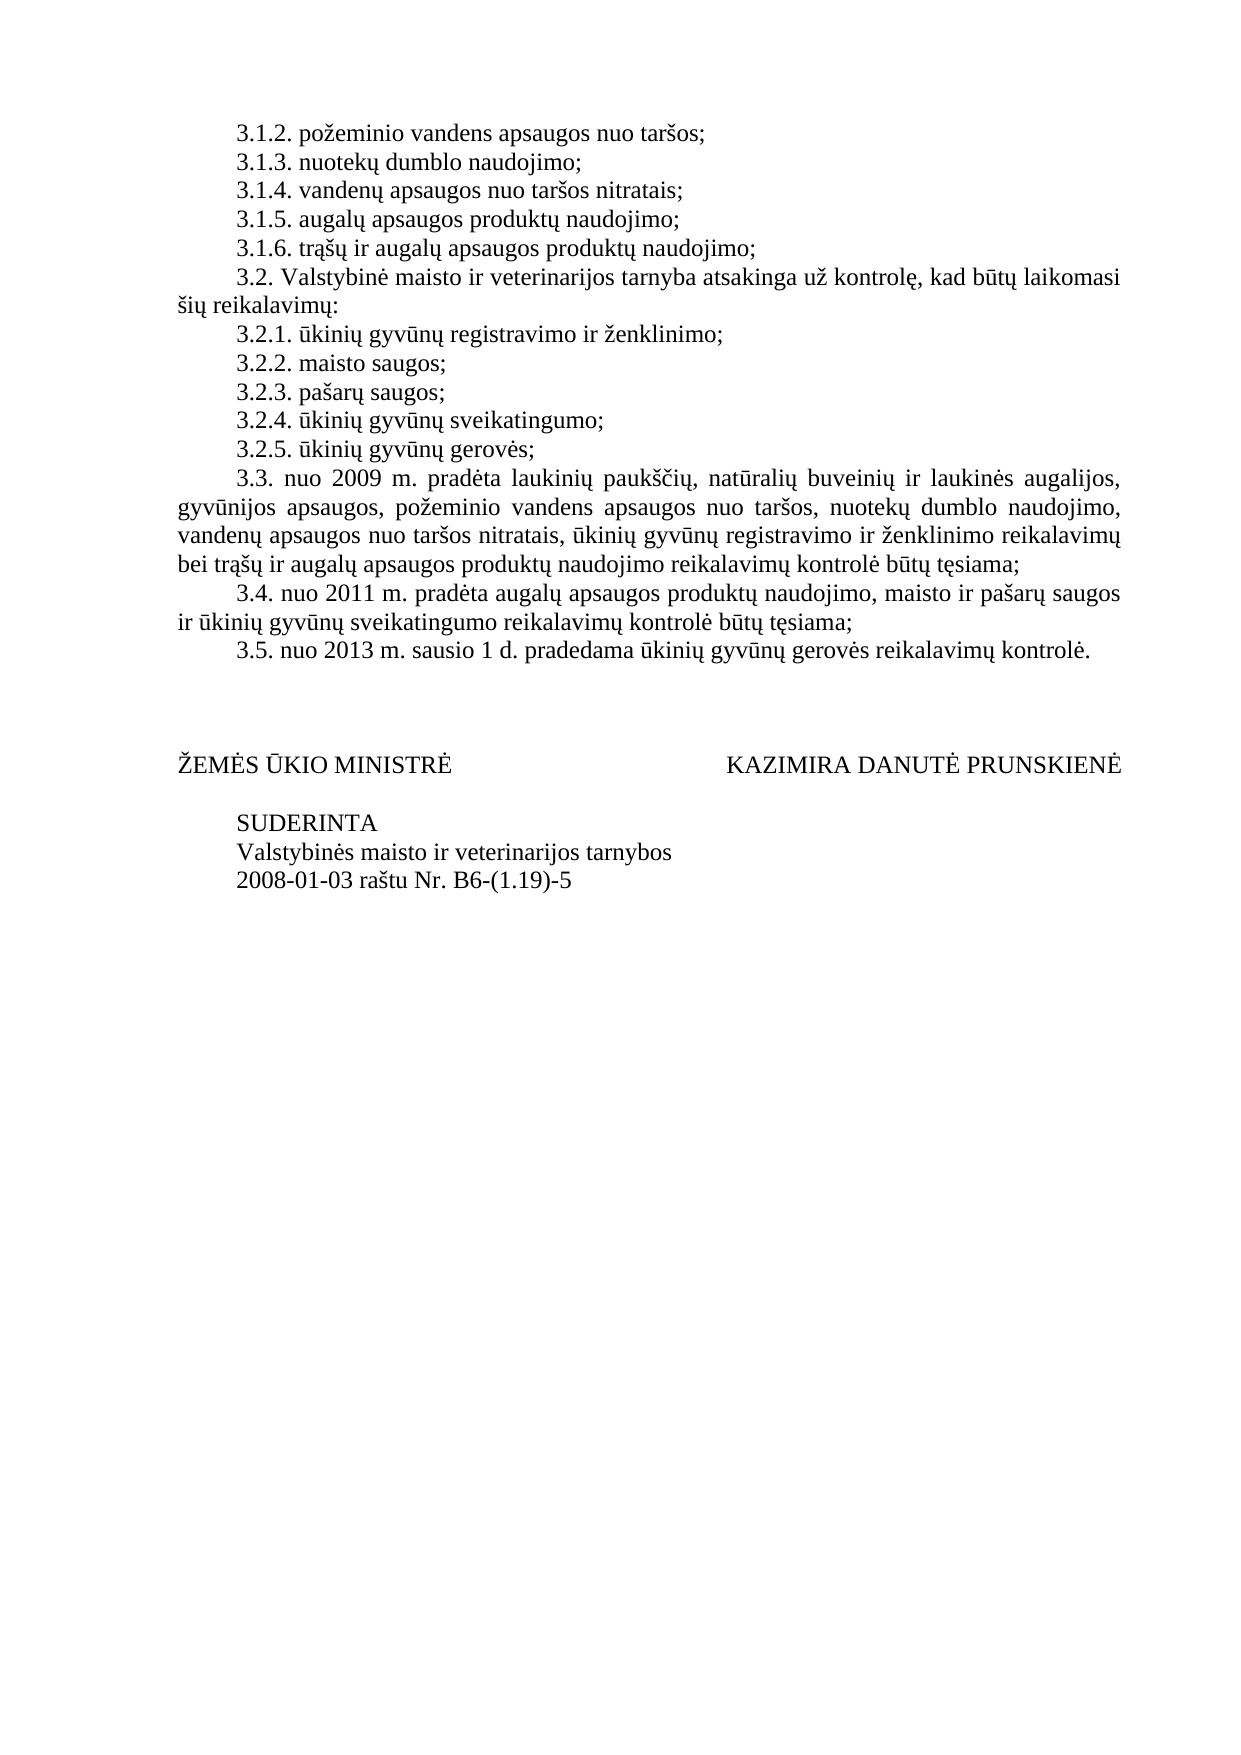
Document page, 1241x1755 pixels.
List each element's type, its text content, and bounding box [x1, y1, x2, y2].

text 3.2.3. pašarų saugos; [177, 377, 1122, 406]
text 3.5. nuo 2013 m. sausio 1 d. pradedama ūkinių gyvūnų gerovės reikalavimų kontrolė. [177, 636, 1122, 664]
text 3.2.4. ūkinių gyvūnų sveikatingumo; [177, 406, 1122, 434]
text 3.1.6. trąšų ir augalų apsaugos produktų naudojimo; [177, 233, 1122, 262]
text Valstybinės maisto ir veterinarijos tarnybos [177, 837, 1122, 866]
text 3.1.5. augalų apsaugos produktų naudojimo; [177, 204, 1122, 233]
text 3.2.1. ūkinių gyvūnų registravimo ir ženklinimo; [177, 319, 1122, 348]
text 3.4. nuo 2011 m. pradėta augalų apsaugos produktų naudojimo, maisto ir pašarų saugos ir ūkinių gyvūnų sveikatingumo reikalavimų kontrolė būtų tęsiama; [177, 578, 1122, 636]
text 3.1.2. požeminio vandens apsaugos nuo taršos; [177, 118, 1122, 147]
text 3.1.4. vandenų apsaugos nuo taršos nitratais; [177, 176, 1122, 204]
text 3.2.5. ūkinių gyvūnų gerovės; [177, 434, 1122, 463]
text 2008-01-03 raštu Nr. B6-(1.19)-5 [177, 866, 1122, 894]
text ŽEMĖS ŪKIO MINISTRĖ KAZIMIRA DANUTĖ PRUNSKIENĖ [177, 751, 1122, 779]
text 3.1.3. nuotekų dumblo naudojimo; [177, 147, 1122, 176]
text 3.2.2. maisto saugos; [177, 348, 1122, 377]
text 3.3. nuo 2009 m. pradėta laukinių paukščių, natūralių buveinių ir laukinės augalijos, gyvūnijos apsaugos, požeminio vandens apsaugos nuo taršos, nuotekų dumblo naudojimo, vandenų apsaugos nuo taršos nitratais, ūkinių gyvūnų registravimo ir ženklinimo reikalavimų bei trąšų ir augalų apsaugos produktų naudojimo reikalavimų kontrolė būtų tęsiama; [177, 463, 1122, 578]
text 3.2. Valstybinė maisto ir veterinarijos tarnyba atsakinga už kontrolę, kad būtų laikomasi šių reikalavimų: [177, 262, 1122, 319]
text SUDERINTA [177, 808, 1122, 837]
